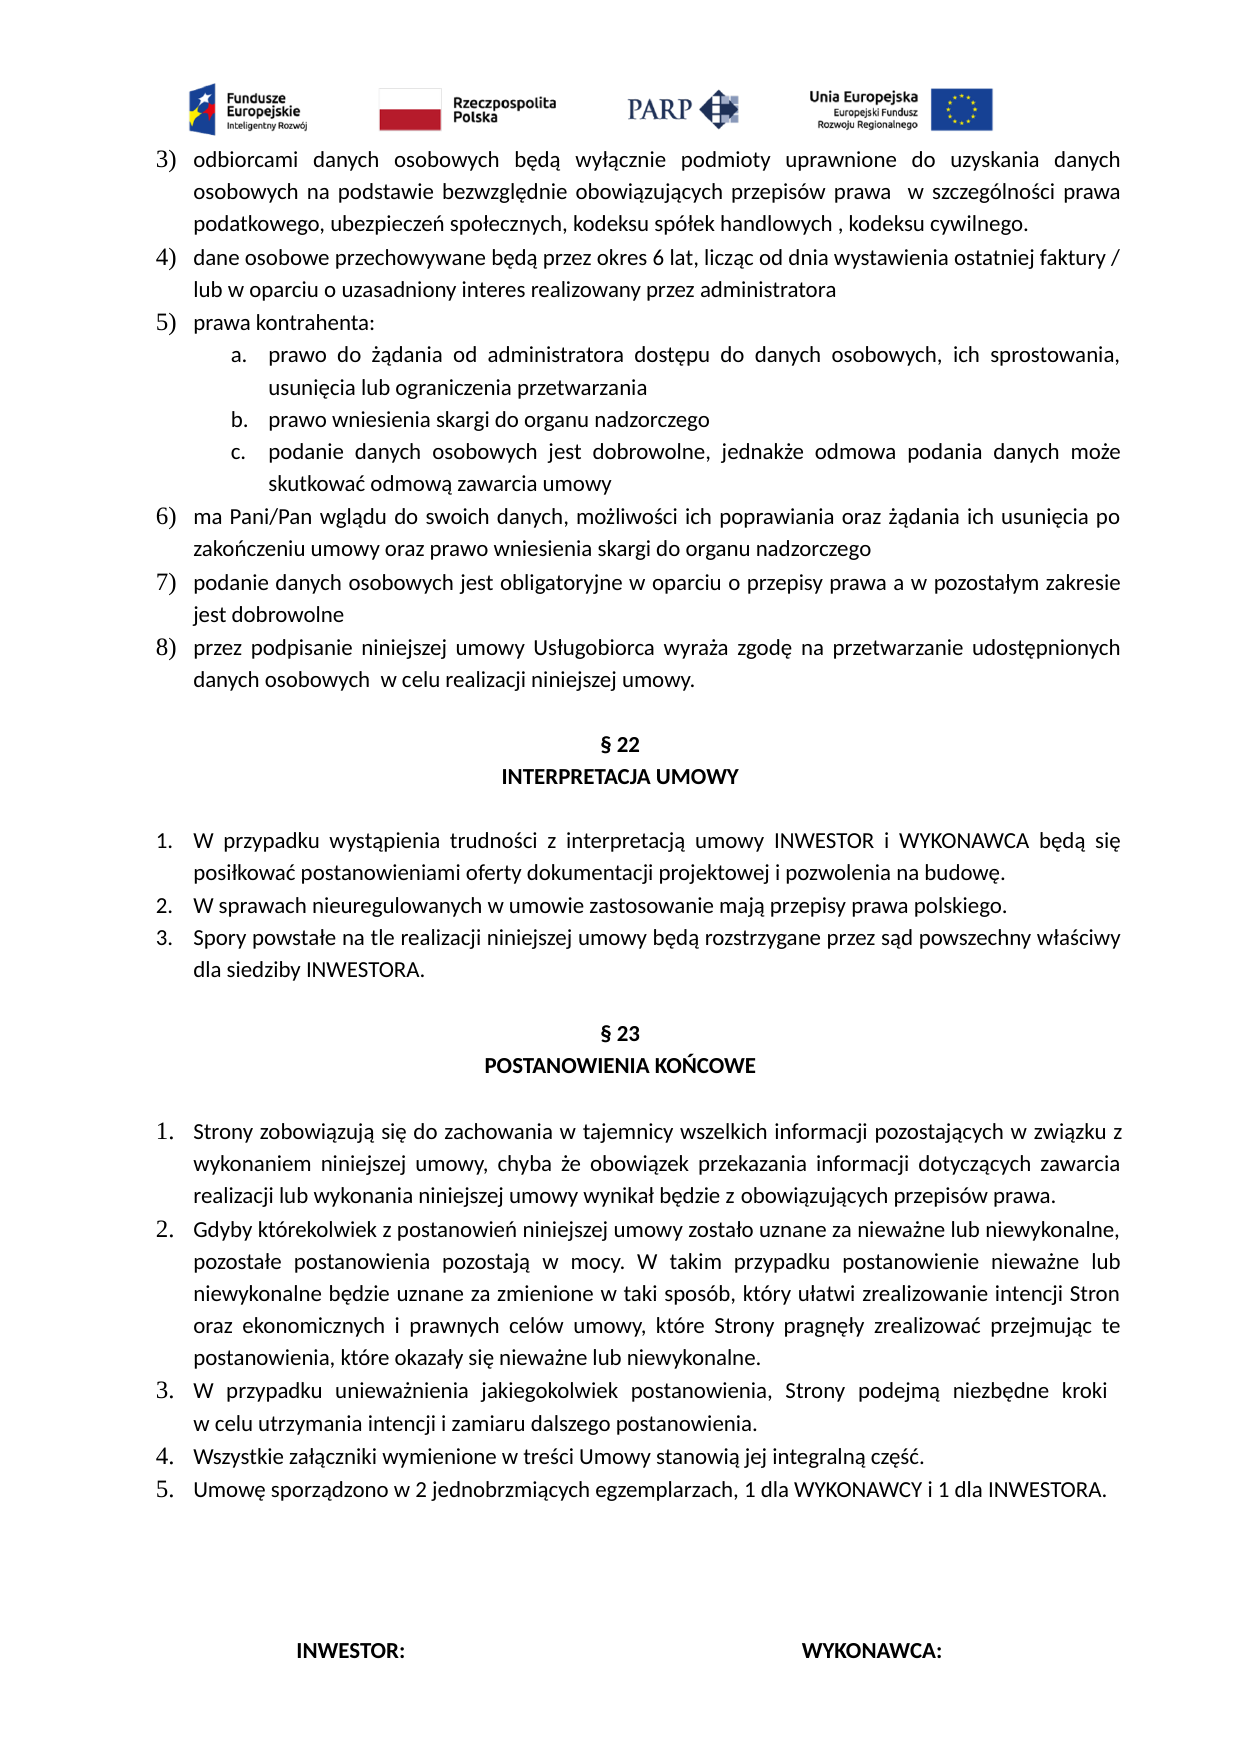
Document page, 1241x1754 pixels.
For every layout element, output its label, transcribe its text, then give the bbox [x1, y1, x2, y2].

list podanie danych osobowych jest obligatoryjne w oparciu o przepisy prawa a w pozostałym zakresie jest dobrowolne [156, 567, 1122, 628]
list Umowę sporządzono w 2 jednobrzmiących egzemplarzach, 1 dla WYKONAWCY i 1 dla INWESTORA. [156, 1474, 1122, 1503]
list W sprawach nieuregulowanych w umowie zastosowanie mają przepisy prawa polskiego. [156, 891, 1122, 919]
list prawa kontrahenta: [156, 307, 1122, 336]
list podanie danych osobowych jest dobrowolne, jednakże odmowa podania danych może skutkować odmową zawarcia umowy [231, 437, 1122, 497]
list przez podpisanie niniejszej umowy Usługobiorca wyraża zgodę na przetwarzanie udostępnionych danych osobowych w celu realizacji niniejszej umowy. [156, 632, 1122, 693]
list dane osobowe przechowywane będą przez okres 6 lat, licząc od dnia wystawienia ostatniej faktury / lub w oparciu o uzasadniony interes realizowany przez administratora [156, 242, 1122, 303]
text INTERPRETACJA UMOWY [118, 762, 1122, 790]
list prawo wniesienia skargi do organu nadzorczego [231, 405, 1122, 433]
list Spory powstałe na tle realizacji niniejszej umowy będą rozstrzygane przez sąd powszechny właściwy dla siedziby INWESTORA. [156, 923, 1122, 983]
text § 23 [118, 1019, 1122, 1047]
list Gdyby którekolwiek z postanowień niniejszej umowy zostało uznane za nieważne lub niewykonalne, pozostałe postanowienia pozostają w mocy. W takim przypadku postanowienie nieważne lub niewykonalne będzie uznane za zmienione w taki sposób, który ułatwi zrealizowanie intencji Stron oraz ekonomicznych i prawnych celów umowy, które Strony pragnęły zrealizować przejmując te postanowienia, które okazały się nieważne lub niewykonalne. [156, 1214, 1122, 1371]
text § 22 [118, 730, 1122, 758]
list prawo do żądania od administratora dostępu do danych osobowych, ich sprostowania, usunięcia lub ograniczenia przetwarzania [231, 340, 1122, 401]
text POSTANOWIENIA KOŃCOWE [118, 1052, 1122, 1080]
list Wszystkie załączniki wymienione w treści Umowy stanowią jej integralną część. [156, 1441, 1122, 1470]
list W przypadku wystąpienia trudności z interpretacją umowy INWESTOR i WYKONAWCA będą się posiłkować postanowieniami oferty dokumentacji projektowej i pozwolenia na budowę. [156, 826, 1122, 887]
list odbiorcami danych osobowych będą wyłącznie podmioty uprawnione do uzyskania danych osobowych na podstawie bezwzględnie obowiązujących przepisów prawa w szczególności prawa podatkowego, ubezpieczeń społecznych, kodeksu spółek handlowych , kodeksu cywilnego. [156, 144, 1122, 237]
text INWESTOR: WYKONAWCA: [118, 1636, 1122, 1664]
list W przypadku unieważnienia jakiegokolwiek postanowienia, Strony podejmą niezbędne kroki w celu utrzymania intencji i zamiaru dalszego postanowienia. [156, 1376, 1122, 1437]
list Strony zobowiązują się do zachowania w tajemnicy wszelkich informacji pozostających w związku z wykonaniem niniejszej umowy, chyba że obowiązek przekazania informacji dotyczących zawarcia realizacji lub wykonania niniejszej umowy wynikał będzie z obowiązujących przepisów prawa. [156, 1116, 1122, 1209]
list ma Pani/Pan wglądu do swoich danych, możliwości ich poprawiania oraz żądania ich usunięcia po zakończeniu umowy oraz prawo wniesienia skargi do organu nadzorczego [156, 501, 1122, 563]
